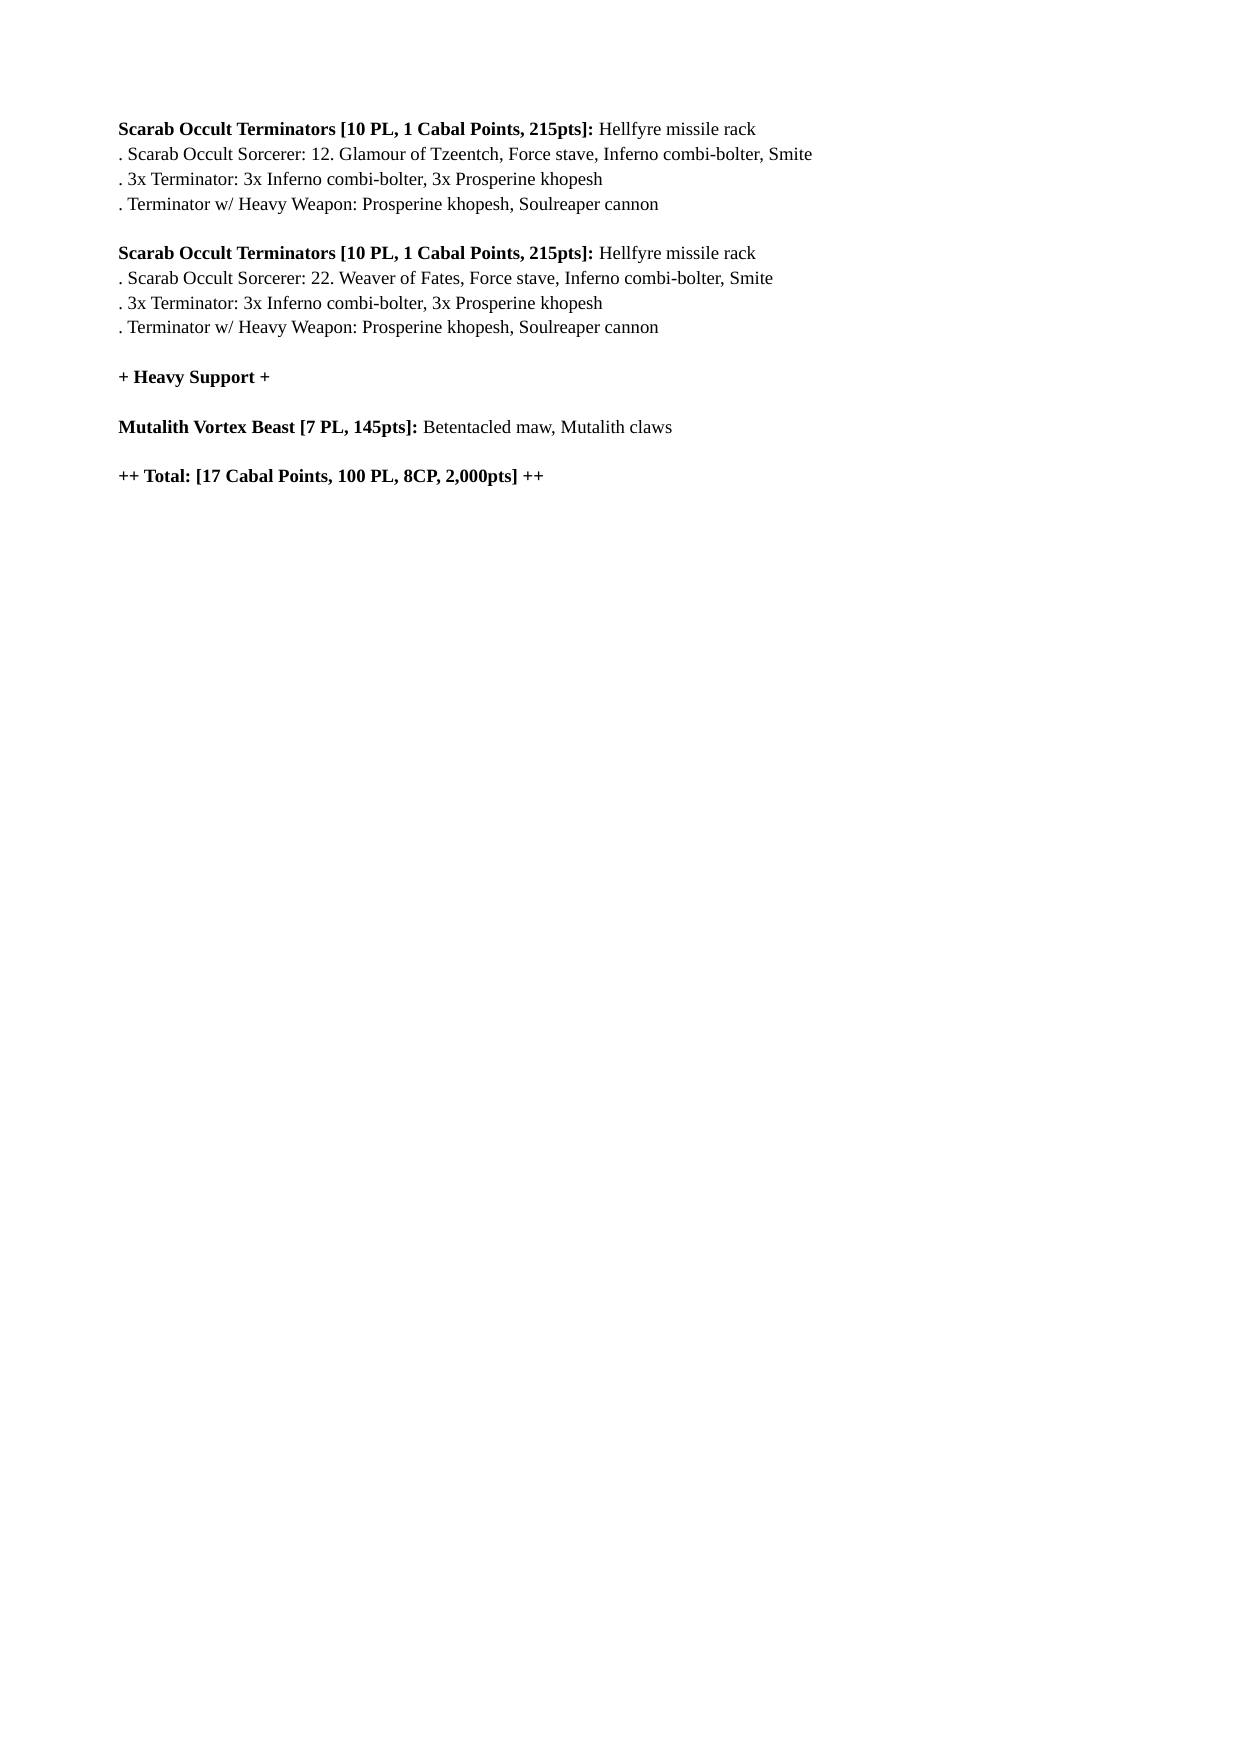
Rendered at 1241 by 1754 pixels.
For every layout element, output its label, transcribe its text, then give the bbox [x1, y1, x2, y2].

text Scarab Occult Terminators [10 PL, 1 Cabal Points, 215pts]: Hellfyre missile rack . Scarab Occult Sorcerer: 12. Glamour of Tzeentch, Force stave, Inferno combi-bolter, Smite . 3x Terminator: 3x Inferno combi-bolter, 3x Prosperine khopesh . Terminator w/ Heavy Weapon: Prosperine khopesh, Soulreaper cannon Scarab Occult Terminators [10 PL, 1 Cabal Points, 215pts]: Hellfyre missile rack . Scarab Occult Sorcerer: 22. Weaver of Fates, Force stave, Inferno combi-bolter, Smite . 3x Terminator: 3x Inferno combi-bolter, 3x Prosperine khopesh . Terminator w/ Heavy Weapon: Prosperine khopesh, Soulreaper cannon + Heavy Support + Mutalith Vortex Beast [7 PL, 145pts]: Betentacled maw, Mutalith claws ++ Total: [17 Cabal Points, 100 PL, 8CP, 2,000pts] ++ [118, 118, 1122, 487]
